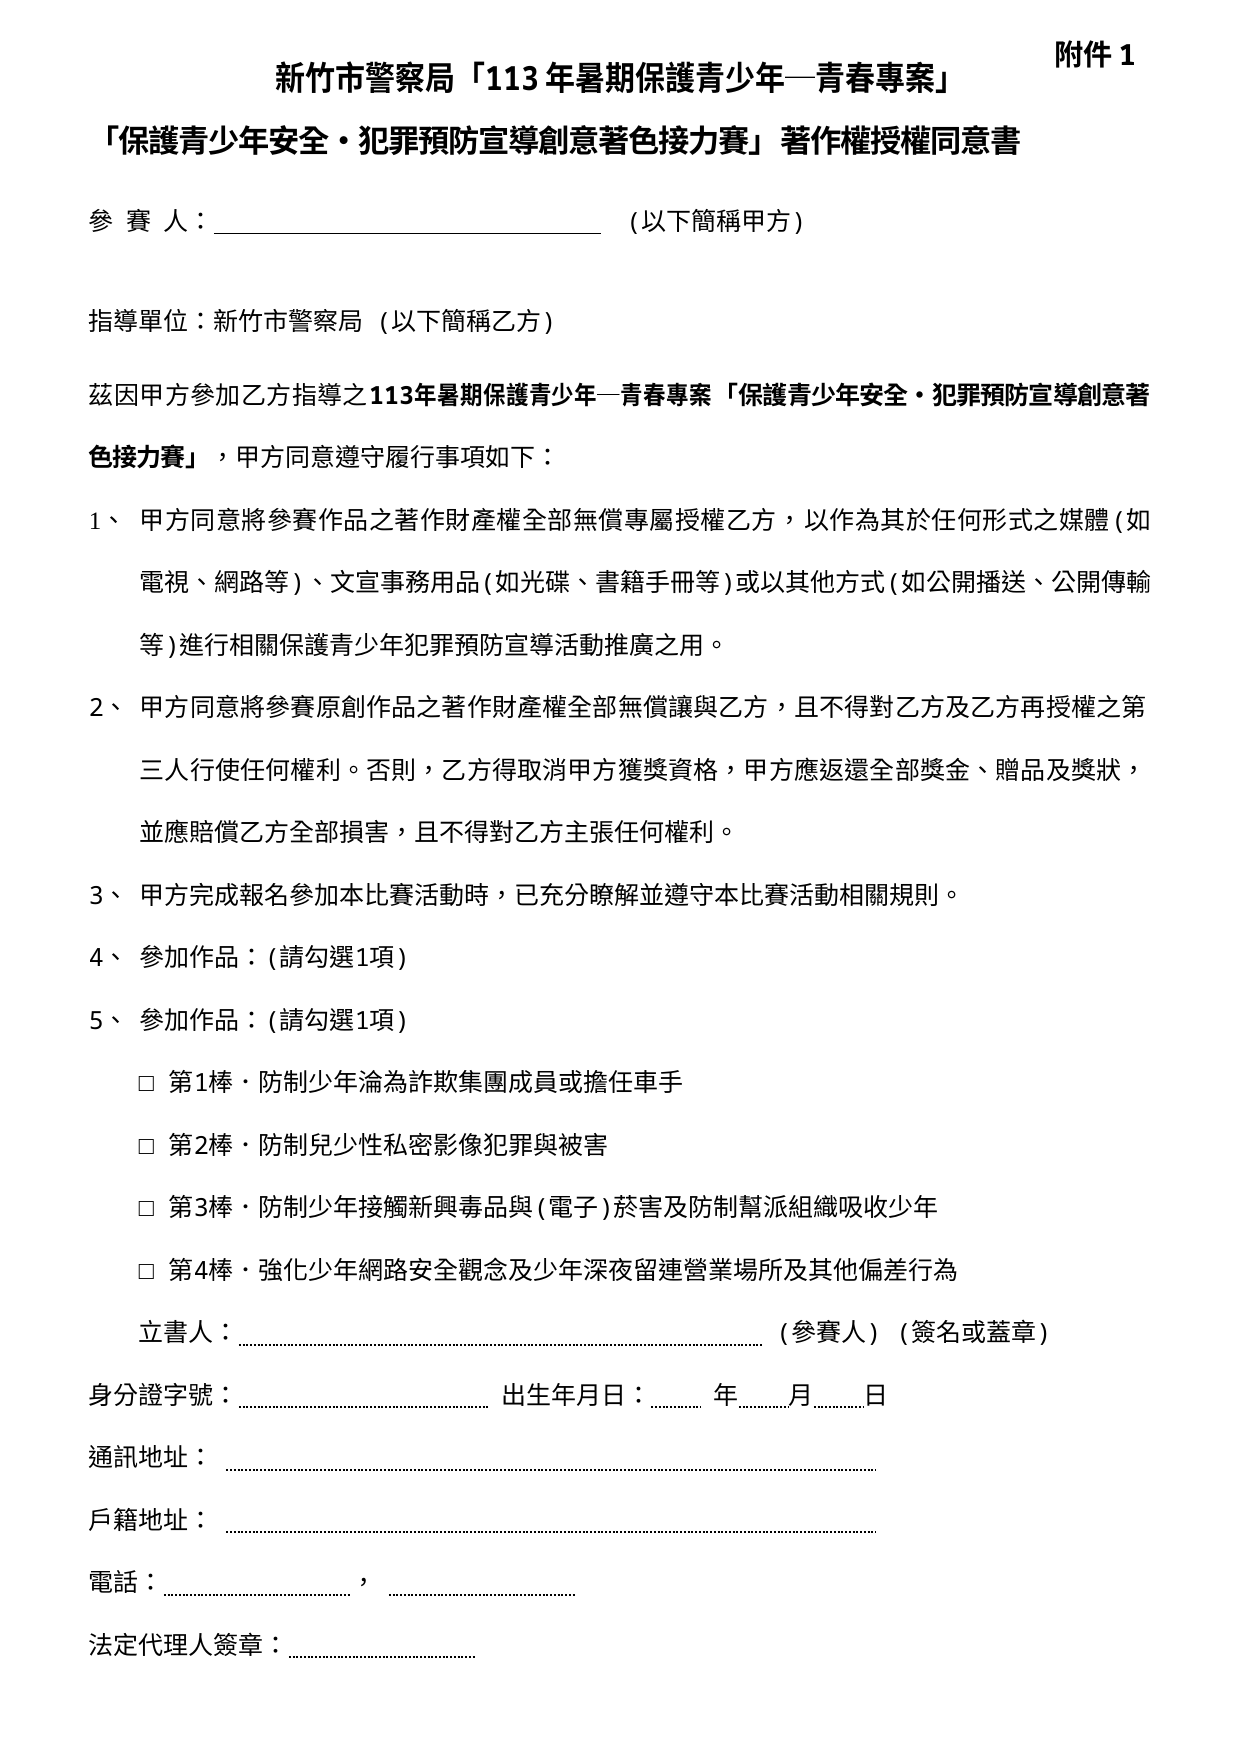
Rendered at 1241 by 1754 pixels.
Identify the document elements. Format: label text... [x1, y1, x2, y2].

list 甲方完成報名參加本比賽活動時，已充分瞭解並遵守本比賽活動相關規則。 [89, 852, 1152, 914]
text 指導單位：新竹市警察局 (以下簡稱乙方) [89, 278, 1152, 341]
list 參加作品：(請勾選1項) [89, 977, 1152, 1039]
text 茲因甲方參加乙方指導之113年暑期保護青少年─青春專案「保護青少年安全‧犯罪預防宣導創意著色接力賽」，甲方同意遵守履行事項如下： [89, 352, 1152, 477]
text 立書人： (參賽人) (簽名或蓋章) [89, 1289, 1152, 1352]
text □ 第3棒．防制少年接觸新興毒品與(電子)菸害及防制幫派組織吸收少年 [89, 1164, 1152, 1227]
text 附件1 [1054, 42, 1137, 71]
text □ 第4棒．強化少年網路安全觀念及少年深夜留連營業場所及其他偏差行為 [89, 1227, 1152, 1289]
text □ 第1棒．防制少年淪為詐欺集團成員或擔任車手 [89, 1039, 1152, 1102]
text 身分證字號： 出生年月日： 年 月 日 [89, 1352, 1152, 1414]
text □ 第2棒．防制兒少性私密影像犯罪與被害 [89, 1102, 1152, 1164]
text 電話： ， [89, 1539, 1152, 1602]
list 甲方同意將參賽原創作品之著作財產權全部無償讓與乙方，且不得對乙方及乙方再授權之第三人行使任何權利。否則，乙方得取消甲方獲獎資格，甲方應返還全部獎金、贈品及獎狀，並應賠償乙方全部損害，且不得對乙方主張任何權利。 [89, 664, 1152, 852]
text 法定代理人簽章： [89, 1602, 1152, 1664]
list 甲方同意將參賽作品之著作財產權全部無償專屬授權乙方，以作為其於任何形式之媒體(如電視、網路等)、文宣事務用品(如光碟、書籍手冊等)或以其他方式(如公開播送、公開傳輸等)進行相關保護青少年犯罪預防宣導活動推廣之用。 [89, 477, 1152, 664]
list 參加作品：(請勾選1項) [89, 914, 1152, 977]
text 參 賽 人： (以下簡稱甲方) [89, 178, 1152, 241]
text 「保護青少年安全‧犯罪預防宣導創意著色接力賽」著作權授權同意書 [89, 97, 1152, 159]
text 新竹市警察局「113年暑期保護青少年─青春專案」 [89, 34, 1152, 97]
text 戶籍地址： [89, 1477, 1152, 1539]
text 通訊地址： [89, 1414, 1152, 1477]
